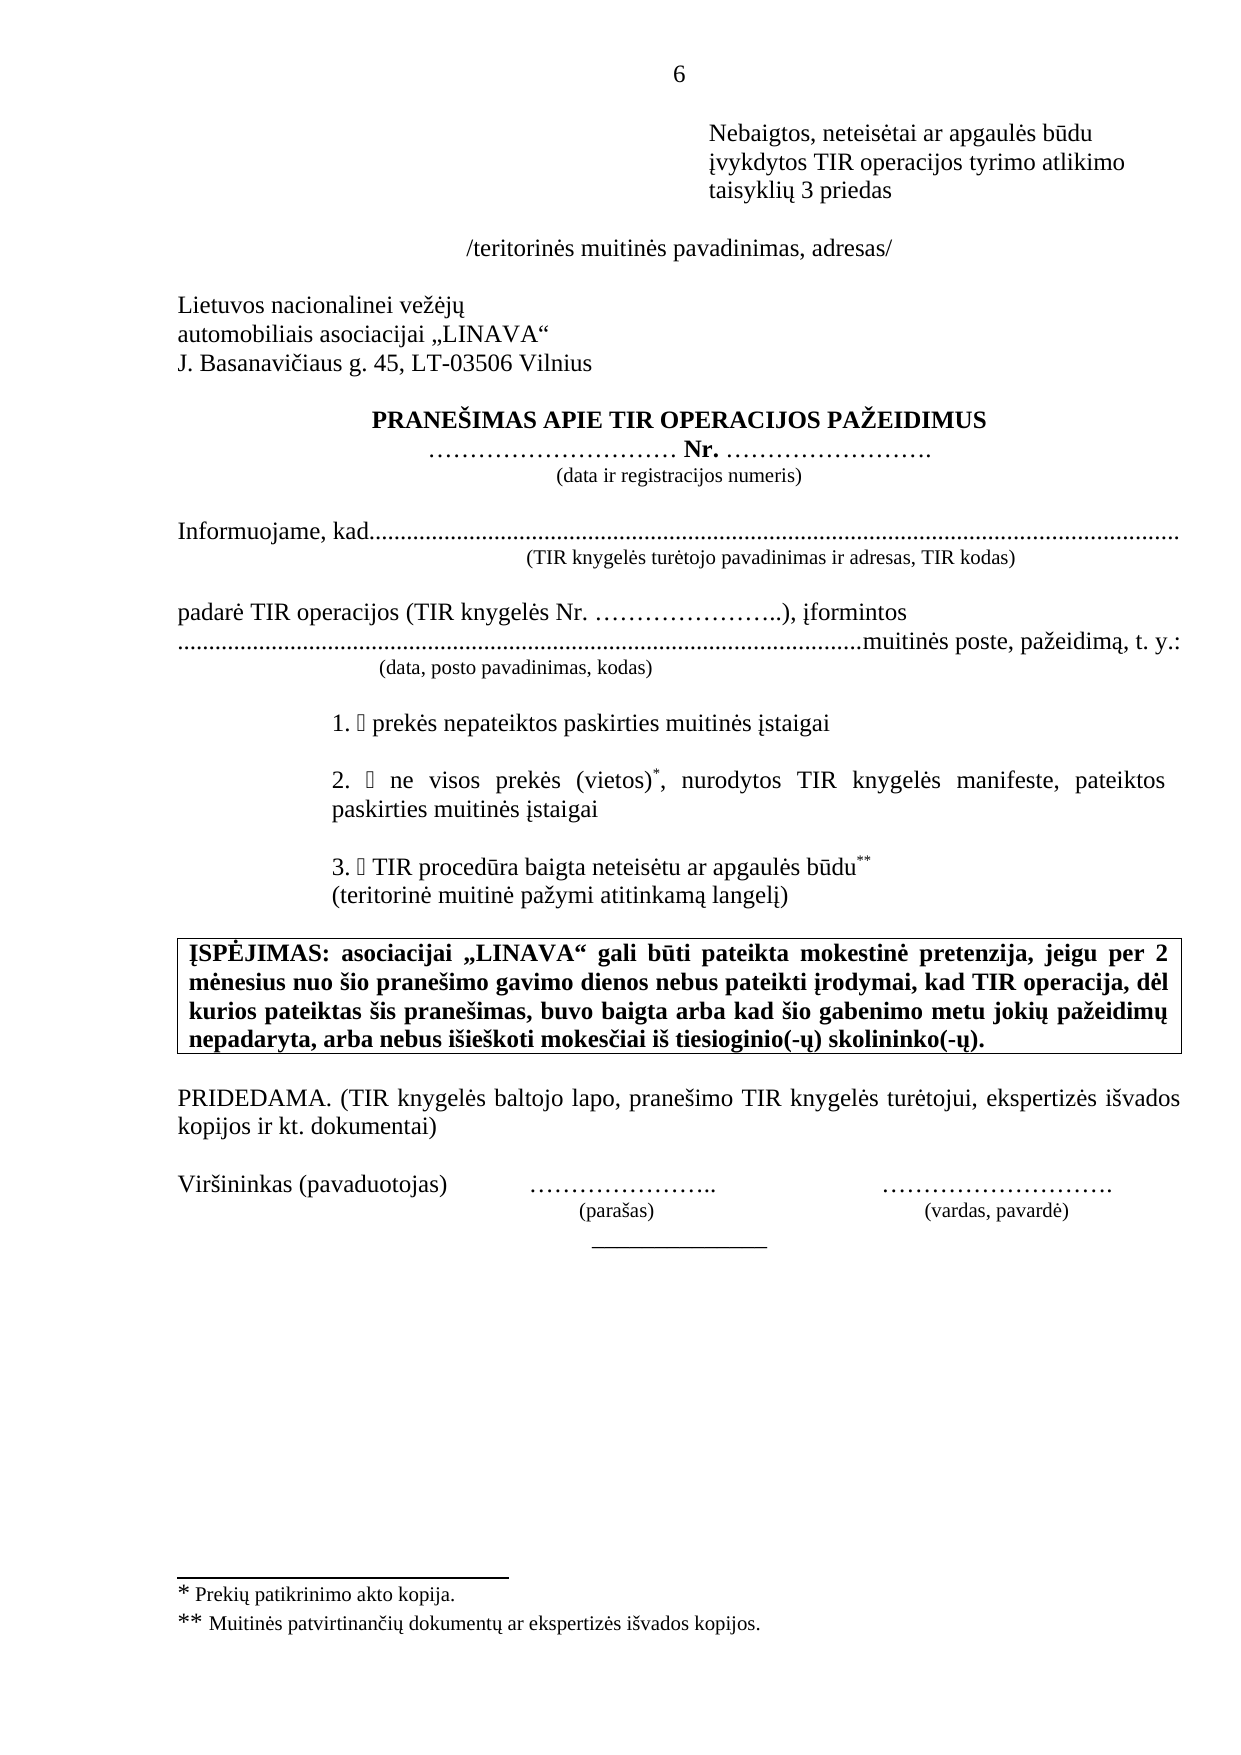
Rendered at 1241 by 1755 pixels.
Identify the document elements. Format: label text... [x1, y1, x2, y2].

text Viršininkas (pavaduotojas) ………………….. ………………………. [177, 1169, 1181, 1198]
text PRANEŠIMAS APIE TIR OPERACIJOS PAŽEIDIMUS [177, 406, 1181, 434]
text padarė TIR operacijos (TIR knygelės Nr. …………………..), įformintos [177, 597, 1181, 626]
text (data ir registracijos numeris) [177, 463, 1181, 487]
text 2.  ne visos prekės (vietos), nurodytos TIR knygelės manifeste, pateiktos paskirties muitinės įstaigai [177, 765, 1181, 823]
text Lietuvos nacionalinei vežėjų [177, 291, 1181, 319]
text /teritorinės muitinės pavadinimas, adresas/ [177, 233, 1181, 262]
text Nebaigtos, neteisėtai ar apgaulės būdu [709, 118, 1181, 147]
text taisyklių 3 priedas [177, 176, 1181, 204]
text ______________ [177, 1222, 1181, 1250]
text įvykdytos TIR operacijos tyrimo atlikimo [177, 147, 1181, 176]
text (TIR knygelės turėtojo pavadinimas ir adresas, TIR kodas) [177, 545, 1181, 569]
table_header ĮSPĖJIMAS: asociacijai „LINAVA“ gali būti pateikta mokestinė pretenzija, jeigu per 2 mėnesius nuo šio pranešimo gavimo dienos nebus pateikti įrodymai, kad TIR operacija, dėl kurios pateiktas šis pranešimas, buvo baigta arba kad šio gabenimo metu jokių pažeidimų nepadaryta, arba nebus išieškoti mokesčiai iš tiesioginio(-ų) skolininko(-ų). [178, 939, 1181, 1053]
text J. Basanavičiaus g. 45, LT-03506 Vilnius [177, 348, 1181, 377]
text (teritorinė muitinė pažymi atitinkamą langelį) [177, 880, 1181, 909]
text 1.  prekės nepateiktos paskirties muitinės įstaigai [177, 708, 1181, 737]
text muitinės poste, pažeidimą, t. y.: [177, 626, 1181, 655]
text Muitinės patvirtinančių dokumentų ar ekspertizės išvados kopijos. [177, 1607, 1181, 1636]
text (data, posto pavadinimas, kodas) [177, 655, 1181, 679]
text Prekių patikrinimo akto kopija. [177, 1578, 1181, 1607]
text Informuojame, kad [177, 516, 1181, 545]
text 3.  TIR procedūra baigta neteisėtu ar apgaulės būdu [177, 852, 1181, 880]
text automobiliais asociacijai „LINAVA“ [177, 319, 1181, 348]
text (parašas) (vardas, pavardė) [177, 1198, 1181, 1222]
text ………………………… Nr. ……………………. [177, 434, 1181, 463]
text PRIDEDAMA. (TIR knygelės baltojo lapo, pranešimo TIR knygelės turėtojui, ekspertizės išvados kopijos ir kt. dokumentai) [177, 1083, 1181, 1140]
